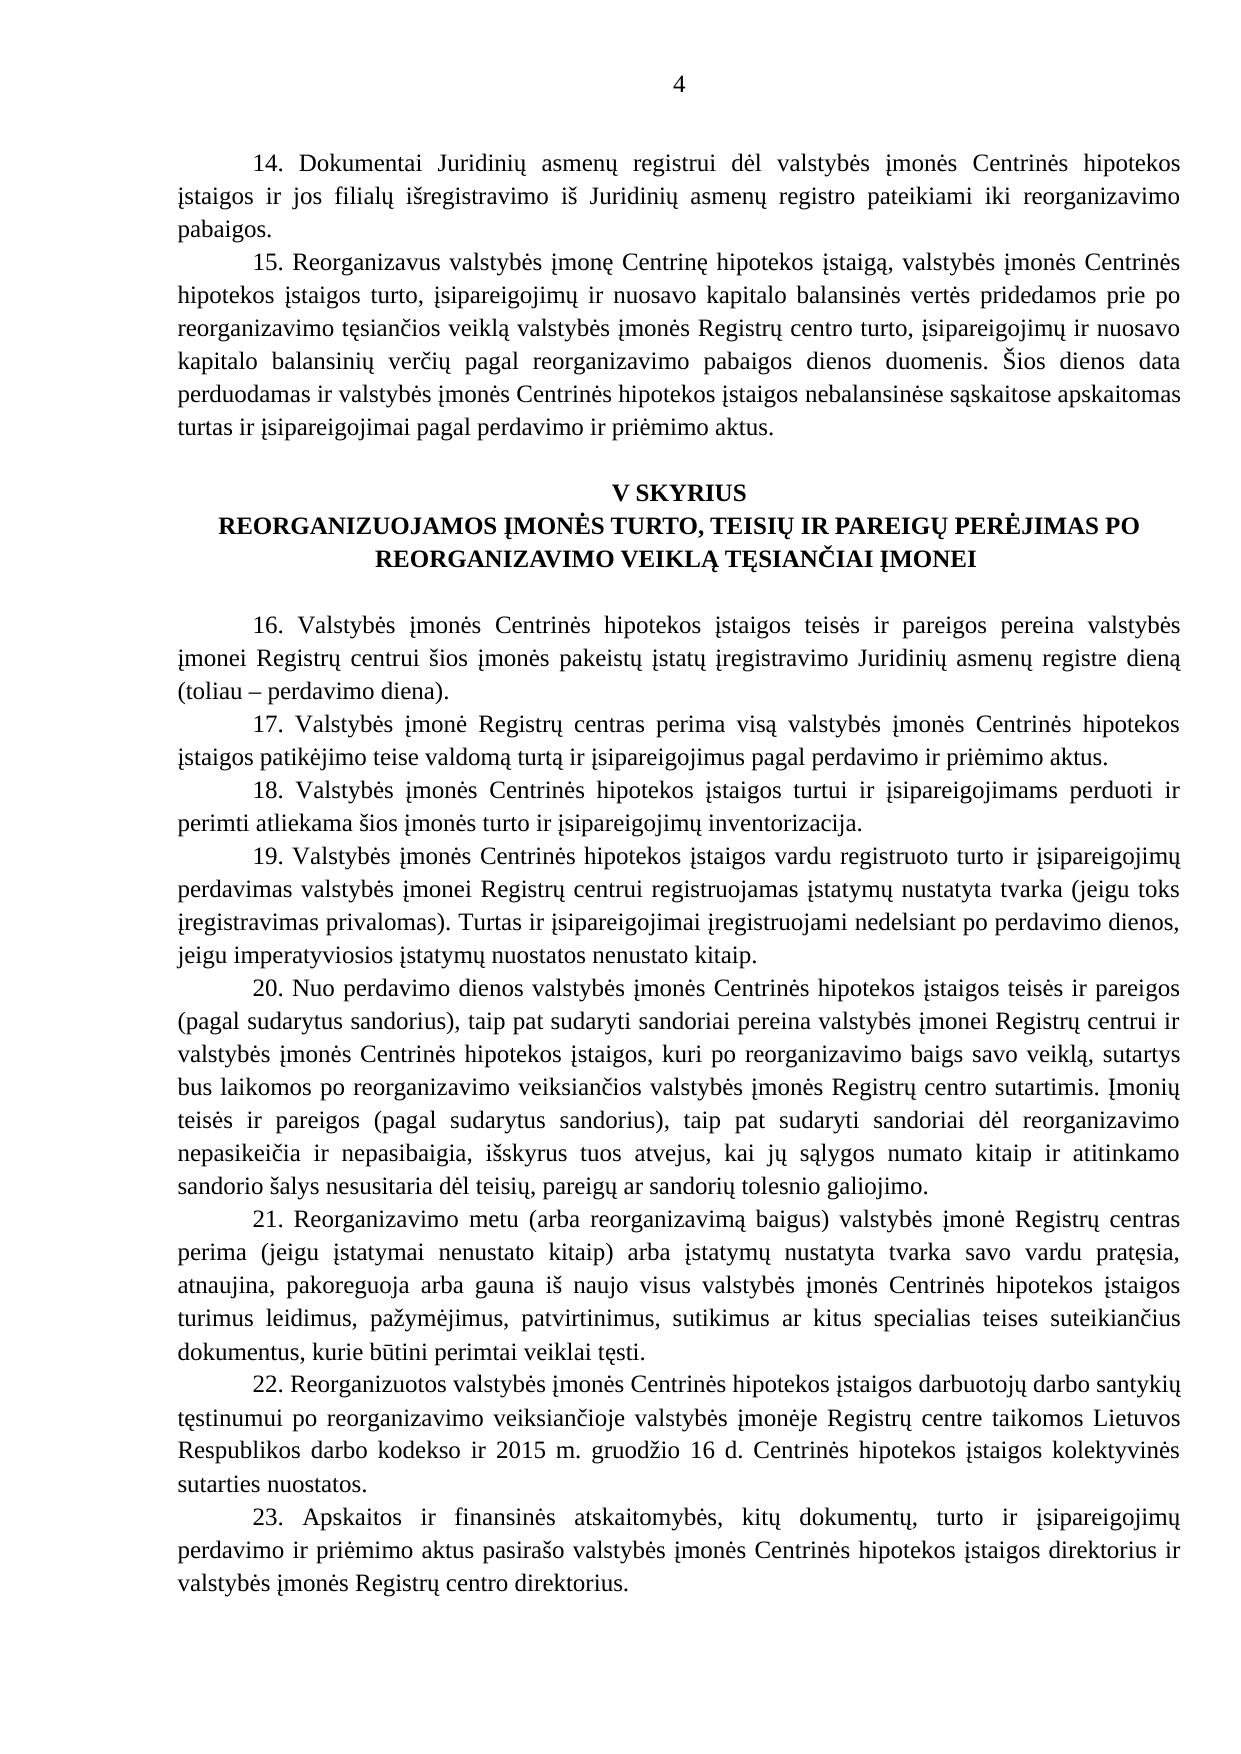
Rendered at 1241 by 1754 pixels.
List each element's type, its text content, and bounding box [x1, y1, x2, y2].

text 20. Nuo perdavimo dienos valstybės įmonės Centrinės hipotekos įstaigos teisės ir pareigos (pagal sudarytus sandorius), taip pat sudaryti sandoriai pereina valstybės įmonei Registrų centrui ir valstybės įmonės Centrinės hipotekos įstaigos, kuri po reorganizavimo baigs savo veiklą, sutartys bus laikomos po reorganizavimo veiksiančios valstybės įmonės Registrų centro sutartimis. Įmonių teisės ir pareigos (pagal sudarytus sandorius), taip pat sudaryti sandoriai dėl reorganizavimo nepasikeičia ir nepasibaigia, išskyrus tuos atvejus, kai jų sąlygos numato kitaip ir atitinkamo sandorio šalys nesusitaria dėl teisių, pareigų ar sandorių tolesnio galiojimo. [177, 973, 1181, 1200]
text 17. Valstybės įmonė Registrų centras perima visą valstybės įmonės Centrinės hipotekos įstaigos patikėjimo teise valdomą turtą ir įsipareigojimus pagal perdavimo ir priėmimo aktus. [177, 709, 1181, 771]
text 19. Valstybės įmonės Centrinės hipotekos įstaigos vardu registruoto turto ir įsipareigojimų perdavimas valstybės įmonei Registrų centrui registruojamas įstatymų nustatyta tvarka (jeigu toks įregistravimas privalomas). Turtas ir įsipareigojimai įregistruojami nedelsiant po perdavimo dienos, jeigu imperatyviosios įstatymų nuostatos nenustato kitaip. [177, 841, 1181, 969]
text 21. Reorganizavimo metu (arba reorganizavimą baigus) valstybės įmonė Registrų centras perima (jeigu įstatymai nenustato kitaip) arba įstatymų nustatyta tvarka savo vardu pratęsia, atnaujina, pakoreguoja arba gauna iš naujo visus valstybės įmonės Centrinės hipotekos įstaigos turimus leidimus, pažymėjimus, patvirtinimus, sutikimus ar kitus specialias teises suteikiančius dokumentus, kurie būtini perimtai veiklai tęsti. [177, 1204, 1181, 1365]
text 18. Valstybės įmonės Centrinės hipotekos įstaigos turtui ir įsipareigojimams perduoti ir perimti atliekama šios įmonės turto ir įsipareigojimų inventorizacija. [177, 775, 1181, 837]
text 22. Reorganizuotos valstybės įmonės Centrinės hipotekos įstaigos darbuotojų darbo santykių tęstinumui po reorganizavimo veiksiančioje valstybės įmonėje Registrų centre taikomos Lietuvos Respublikos darbo kodekso ir 2015 m. gruodžio 16 d. Centrinės hipotekos įstaigos kolektyvinės sutarties nuostatos. [177, 1369, 1181, 1497]
text 15. Reorganizavus valstybės įmonę Centrinę hipotekos įstaigą, valstybės įmonės Centrinės hipotekos įstaigos turto, įsipareigojimų ir nuosavo kapitalo balansinės vertės pridedamos prie po reorganizavimo tęsiančios veiklą valstybės įmonės Registrų centro turto, įsipareigojimų ir nuosavo kapitalo balansinių verčių pagal reorganizavimo pabaigos dienos duomenis. Šios dienos data perduodamas ir valstybės įmonės Centrinės hipotekos įstaigos nebalansinėse sąskaitose apskaitomas turtas ir įsipareigojimai pagal perdavimo ir priėmimo aktus. [177, 247, 1181, 441]
text 23. Apskaitos ir finansinės atskaitomybės, kitų dokumentų, turto ir įsipareigojimų perdavimo ir priėmimo aktus pasirašo valstybės įmonės Centrinės hipotekos įstaigos direktorius ir valstybės įmonės Registrų centro direktorius. [177, 1502, 1181, 1596]
text V SKYRIUS [177, 478, 1181, 507]
text 16. Valstybės įmonės Centrinės hipotekos įstaigos teisės ir pareigos pereina valstybės įmonei Registrų centrui šios įmonės pakeistų įstatų įregistravimo Juridinių asmenų registre dieną (toliau – perdavimo diena). [177, 610, 1181, 705]
text 14. Dokumentai Juridinių asmenų registrui dėl valstybės įmonės Centrinės hipotekos įstaigos ir jos filialų išregistravimo iš Juridinių asmenų registro pateikiami iki reorganizavimo pabaigos. [177, 148, 1181, 243]
text REORGANIZUOJAMOS ĮMONĖS TURTO, TEISIŲ IR PAREIGŲ PERĖJIMAS PO REORGANIZAVIMO VEIKLĄ TĘSIANČIAI ĮMONEI [177, 511, 1181, 573]
